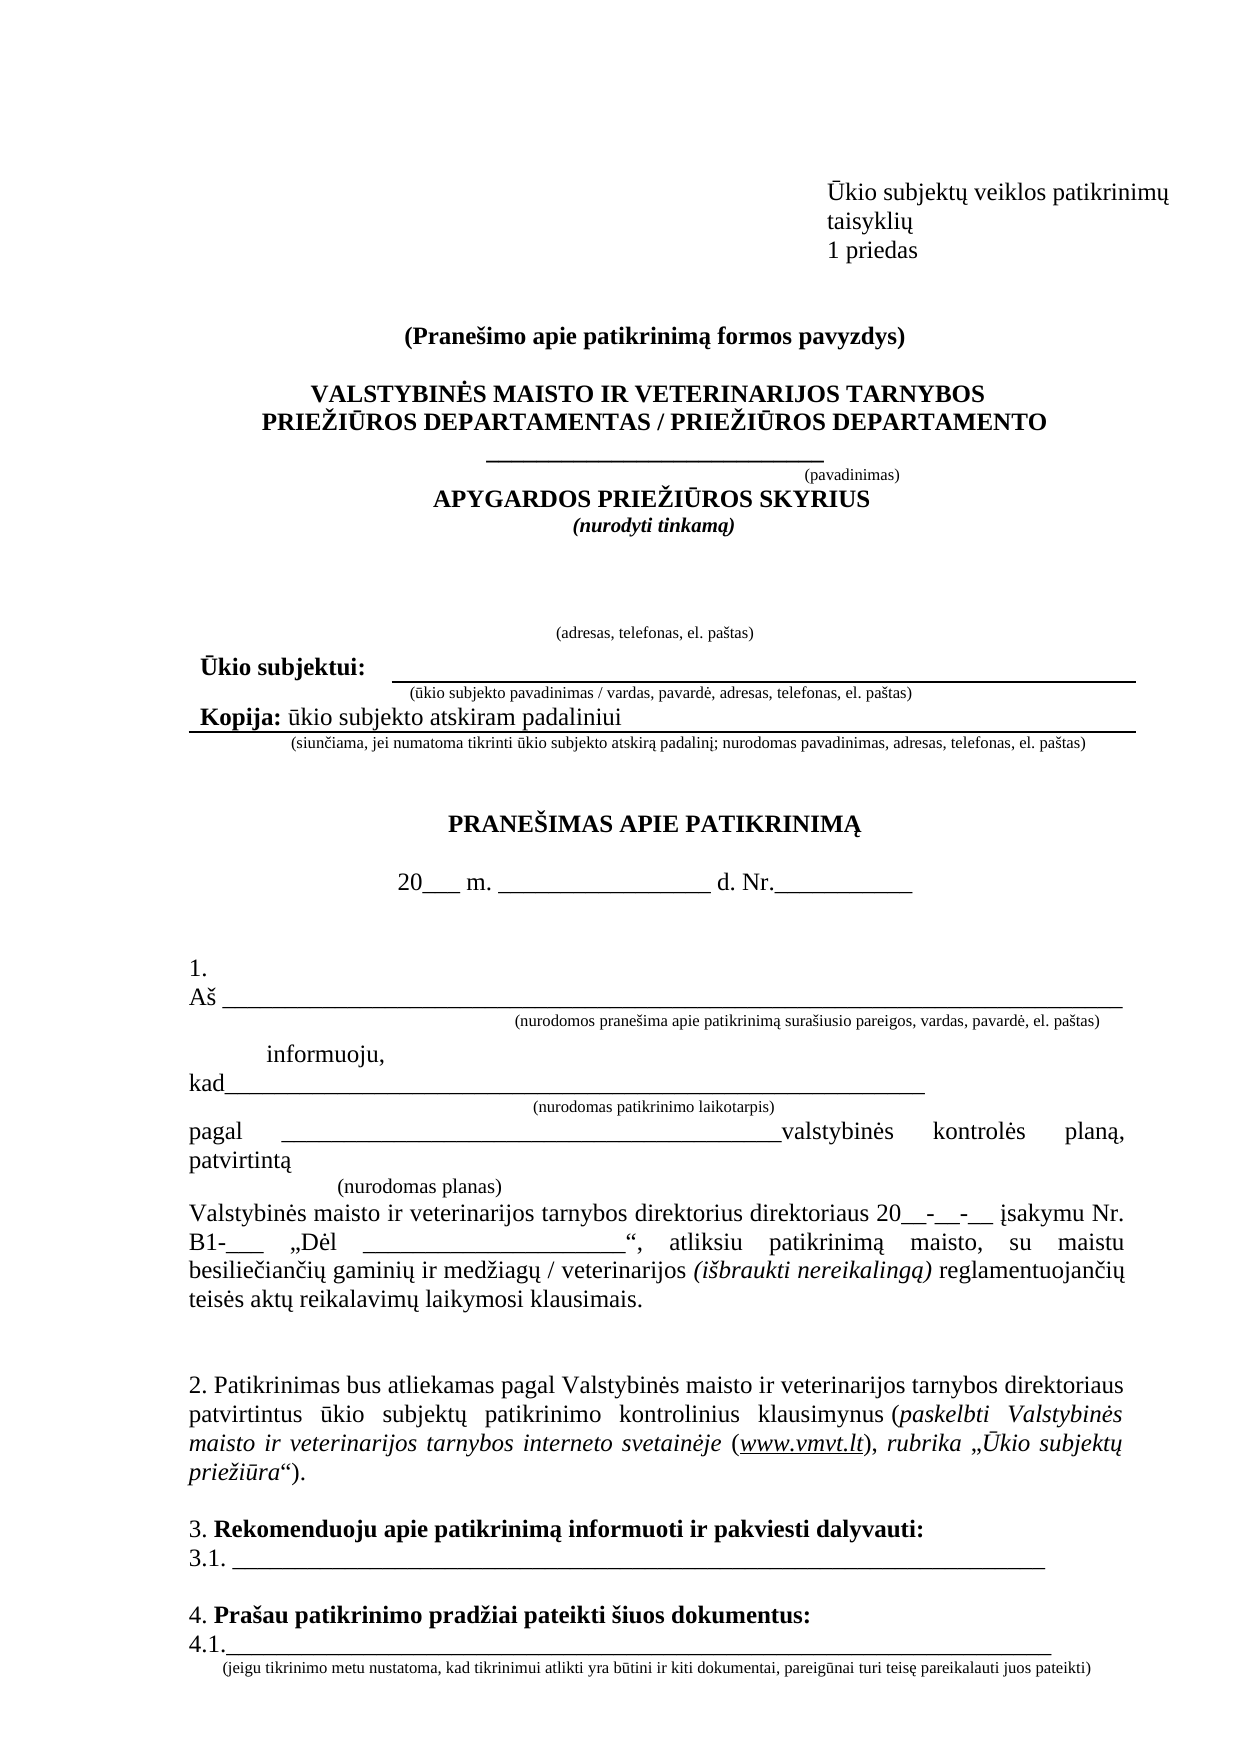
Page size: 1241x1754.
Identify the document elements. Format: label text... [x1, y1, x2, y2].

table_header [1136, 321, 1240, 566]
table_cell [1141, 925, 1146, 1011]
table_cell [1189, 1370, 1214, 1485]
table_cell 3. Rekomenduoju apie patikrinimą informuoti ir pakviesti dalyvauti: [177, 1485, 1136, 1543]
table_cell [1136, 1040, 1240, 1313]
text 1 priedas [827, 235, 1181, 264]
table_cell (siunčiama, jei numatoma tikrinti ūkio subjekto atskirą padalinį; nurodomas pavadinimas, adresas, telefonas, el. paštas) [189, 733, 1136, 752]
table_cell [1136, 652, 1240, 809]
table_cell [1136, 566, 1189, 594]
table_cell [1136, 595, 1240, 623]
table_cell [1136, 1600, 1240, 1629]
table_header [392, 652, 1136, 681]
table_cell [1136, 1572, 1240, 1600]
table_cell [1136, 1629, 1240, 1658]
table_cell [1146, 1370, 1189, 1485]
table_cell [1214, 566, 1240, 594]
table_cell 4. Prašau patikrinimo pradžiai pateikti šiuos dokumentus: [177, 1600, 1136, 1629]
table_cell [1136, 1370, 1141, 1485]
table_cell [177, 595, 1136, 623]
table_cell [1136, 810, 1240, 924]
table_cell [392, 781, 679, 809]
table_cell [1189, 925, 1214, 1011]
table_cell [177, 1313, 1136, 1342]
table_cell Kopija: ūkio subjekto atskiram padaliniui [189, 702, 679, 731]
table_cell [177, 1342, 1136, 1370]
table_cell PRANEŠIMAS APIE PATIKRINIMĄ 20___ m. _________________ d. Nr.___________ [177, 810, 1136, 924]
table_cell (adresas, telefonas, el. paštas) [177, 623, 1136, 652]
table_cell [1136, 1658, 1240, 1687]
table_cell [1136, 1342, 1240, 1370]
table_cell [1136, 1011, 1240, 1039]
table_cell informuoju, kad________________________________________________________ (nurodomas patikrinimo laikotarpis) pagal ________________________________________valstybinės kontrolės planą, patvirtintą (nurodomas planas) Valstybinės maisto ir veterinarijos tarnybos direktorius direktoriaus 20__-__-__ įsakymu Nr. B1-___ „Dėl _____________________“, atliksiu patikrinimą maisto, su maistu besiliečiančių gaminių ir medžiagų / veterinarijos (išbraukti nereikalingą) reglamentuojančių teisės aktų reikalavimų laikymosi klausimais. [177, 1040, 1136, 1313]
table_cell [189, 781, 392, 809]
table_cell [1214, 925, 1240, 1011]
table_cell [189, 752, 1136, 781]
table_cell [177, 566, 1136, 594]
table_cell 3.1. _________________________________________________________________ [177, 1543, 1136, 1572]
table_cell [1146, 925, 1189, 1011]
table_cell [1189, 566, 1214, 594]
table_cell [1141, 1370, 1146, 1485]
table_cell [680, 781, 1136, 809]
table_header (Pranešimo apie patikrinimą formos pavyzdys) VALSTYBINĖS MAISTO IR VETERINARIJOS TARNYBOS PRIEŽIŪROS DEPARTAMENTAS / PRIEŽIŪROS DEPARTAMENTO ___________________________ (pavadinimas) APYGARDOS PRIEŽIŪROS SKYRIUS (nurodyti tinkamą) [177, 321, 1136, 566]
table_cell [1136, 1313, 1240, 1342]
table_header Ūkio subjektui: [189, 652, 392, 681]
table_cell [1136, 1543, 1240, 1572]
text Ūkio subjektų veiklos patikrinimų taisyklių [827, 177, 1181, 235]
table_cell [177, 1572, 1136, 1600]
table_cell (nurodomos pranešima apie patikrinimą surašiusio pareigos, vardas, pavardė, el. paštas) [177, 1011, 1136, 1039]
table_cell [1136, 623, 1240, 652]
table_cell [1214, 1370, 1240, 1485]
table_cell 4.1.__________________________________________________________________ [177, 1629, 1136, 1658]
table_cell [1136, 925, 1141, 1011]
table_cell (ūkio subjekto pavadinimas / vardas, pavardė, adresas, telefonas, el. paštas) [189, 681, 1136, 702]
table_cell [1136, 1485, 1240, 1543]
table_cell [680, 702, 1136, 731]
table_cell 2. Patikrinimas bus atliekamas pagal Valstybinės maisto ir veterinarijos tarnybos direktoriaus patvirtintus ūkio subjektų patikrinimo kontrolinius klausimynus (paskelbti Valstybinės maisto ir veterinarijos tarnybos interneto svetainėje (www.vmvt.lt), rubrika „Ūkio subjektų priežiūra“). [177, 1370, 1136, 1485]
table_cell [177, 652, 189, 809]
table_cell (jeigu tikrinimo metu nustatoma, kad tikrinimui atlikti yra būtini ir kiti dokumentai, pareigūnai turi teisę pareikalauti juos pateikti) [177, 1658, 1136, 1687]
table_cell 1. Aš ________________________________________________________________________ [177, 925, 1136, 1011]
